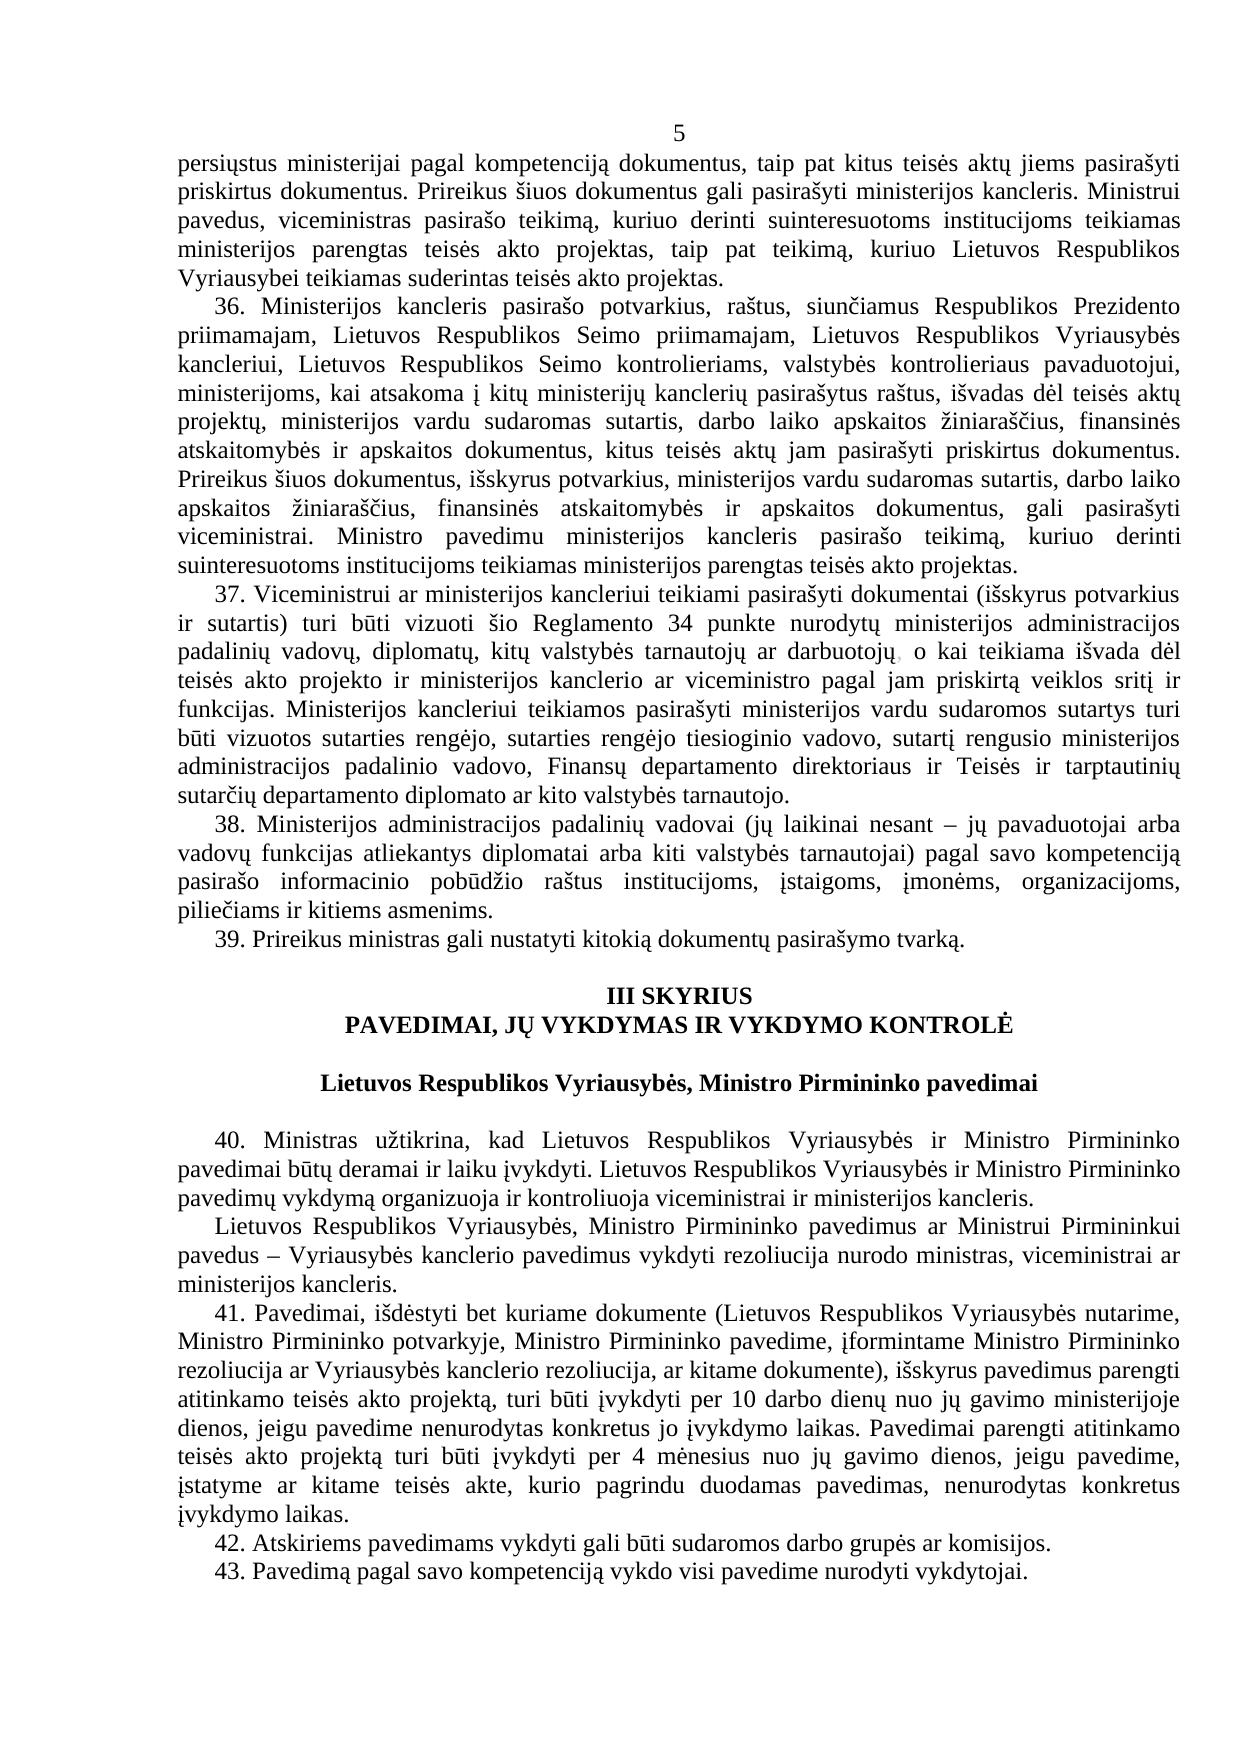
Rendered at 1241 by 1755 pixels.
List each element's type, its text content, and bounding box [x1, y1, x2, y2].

text PAVEDIMAI, JŲ VYKDYMAS IR VYKDYMO KONTROLĖ [177, 1010, 1181, 1039]
text 41. Pavedimai, išdėstyti bet kuriame dokumente (Lietuvos Respublikos Vyriausybės nutarime, Ministro Pirmininko potvarkyje, Ministro Pirmininko pavedime, įformintame Ministro Pirmininko rezoliucija ar Vyriausybės kanclerio rezoliucija, ar kitame dokumente), išskyrus pavedimus parengti atitinkamo teisės akto projektą, turi būti įvykdyti per 10 darbo dienų nuo jų gavimo ministerijoje dienos, jeigu pavedime nenurodytas konkretus jo įvykdymo laikas. Pavedimai parengti atitinkamo teisės akto projektą turi būti įvykdyti per 4 mėnesius nuo jų gavimo dienos, jeigu pavedime, įstatyme ar kitame teisės akte, kurio pagrindu duodamas pavedimas, nenurodytas konkretus įvykdymo laikas. [177, 1298, 1181, 1528]
text 40. Ministras užtikrina, kad Lietuvos Respublikos Vyriausybės ir Ministro Pirmininko pavedimai būtų deramai ir laiku įvykdyti. Lietuvos Respublikos Vyriausybės ir Ministro Pirmininko pavedimų vykdymą organizuoja ir kontroliuoja viceministrai ir ministerijos kancleris. [177, 1125, 1181, 1211]
text 37. Viceministrui ar ministerijos kancleriui teikiami pasirašyti dokumentai (išskyrus potvarkius ir sutartis) turi būti vizuoti šio Reglamento 34 punkte nurodytų ministerijos administracijos padalinių vadovų, diplomatų, kitų valstybės tarnautojų ar darbuotojų, o kai teikiama išvada dėl teisės akto projekto ir ministerijos kanclerio ar viceministro pagal jam priskirtą veiklos sritį ir funkcijas. Ministerijos kancleriui teikiamos pasirašyti ministerijos vardu sudaromos sutartys turi būti vizuotos sutarties rengėjo, sutarties rengėjo tiesioginio vadovo, sutartį rengusio ministerijos administracijos padalinio vadovo, Finansų departamento direktoriaus ir Teisės ir tarptautinių sutarčių departamento diplomato ar kito valstybės tarnautojo. [177, 579, 1181, 809]
text 42. Atskiriems pavedimams vykdyti gali būti sudaromos darbo grupės ar komisijos. [177, 1528, 1181, 1556]
text 39. Prireikus ministras gali nustatyti kitokią dokumentų pasirašymo tvarką. [177, 924, 1181, 953]
text 36. Ministerijos kancleris pasirašo potvarkius, raštus, siunčiamus Respublikos Prezidento priimamajam, Lietuvos Respublikos Seimo priimamajam, Lietuvos Respublikos Vyriausybės kancleriui, Lietuvos Respublikos Seimo kontrolieriams, valstybės kontrolieriaus pavaduotojui, ministerijoms, kai atsakoma į kitų ministerijų kanclerių pasirašytus raštus, išvadas dėl teisės aktų projektų, ministerijos vardu sudaromas sutartis, darbo laiko apskaitos žiniaraščius, finansinės atskaitomybės ir apskaitos dokumentus, kitus teisės aktų jam pasirašyti priskirtus dokumentus. Prireikus šiuos dokumentus, išskyrus potvarkius, ministerijos vardu sudaromas sutartis, darbo laiko apskaitos žiniaraščius, finansinės atskaitomybės ir apskaitos dokumentus, gali pasirašyti viceministrai. Ministro pavedimu ministerijos kancleris pasirašo teikimą, kuriuo derinti suinteresuotoms institucijoms teikiamas ministerijos parengtas teisės akto projektas. [177, 291, 1181, 579]
text Lietuvos Respublikos Vyriausybės, Ministro Pirmininko pavedimai [177, 1068, 1181, 1096]
text persiųstus ministerijai pagal kompetenciją dokumentus, taip pat kitus teisės aktų jiems pasirašyti priskirtus dokumentus. Prireikus šiuos dokumentus gali pasirašyti ministerijos kancleris. Ministrui pavedus, viceministras pasirašo teikimą, kuriuo derinti suinteresuotoms institucijoms teikiamas ministerijos parengtas teisės akto projektas, taip pat teikimą, kuriuo Lietuvos Respublikos Vyriausybei teikiamas suderintas teisės akto projektas. [177, 148, 1181, 291]
text Lietuvos Respublikos Vyriausybės, Ministro Pirmininko pavedimus ar Ministrui Pirmininkui pavedus – Vyriausybės kanclerio pavedimus vykdyti rezoliucija nurodo ministras, viceministrai ar ministerijos kancleris. [177, 1211, 1181, 1298]
text 38. Ministerijos administracijos padalinių vadovai (jų laikinai nesant – jų pavaduotojai arba vadovų funkcijas atliekantys diplomatai arba kiti valstybės tarnautojai) pagal savo kompetenciją pasirašo informacinio pobūdžio raštus institucijoms, įstaigoms, įmonėms, organizacijoms, piliečiams ir kitiems asmenims. [177, 809, 1181, 924]
text 43. Pavedimą pagal savo kompetenciją vykdo visi pavedime nurodyti vykdytojai. [177, 1556, 1181, 1585]
text III SKYRIUS [177, 981, 1181, 1010]
